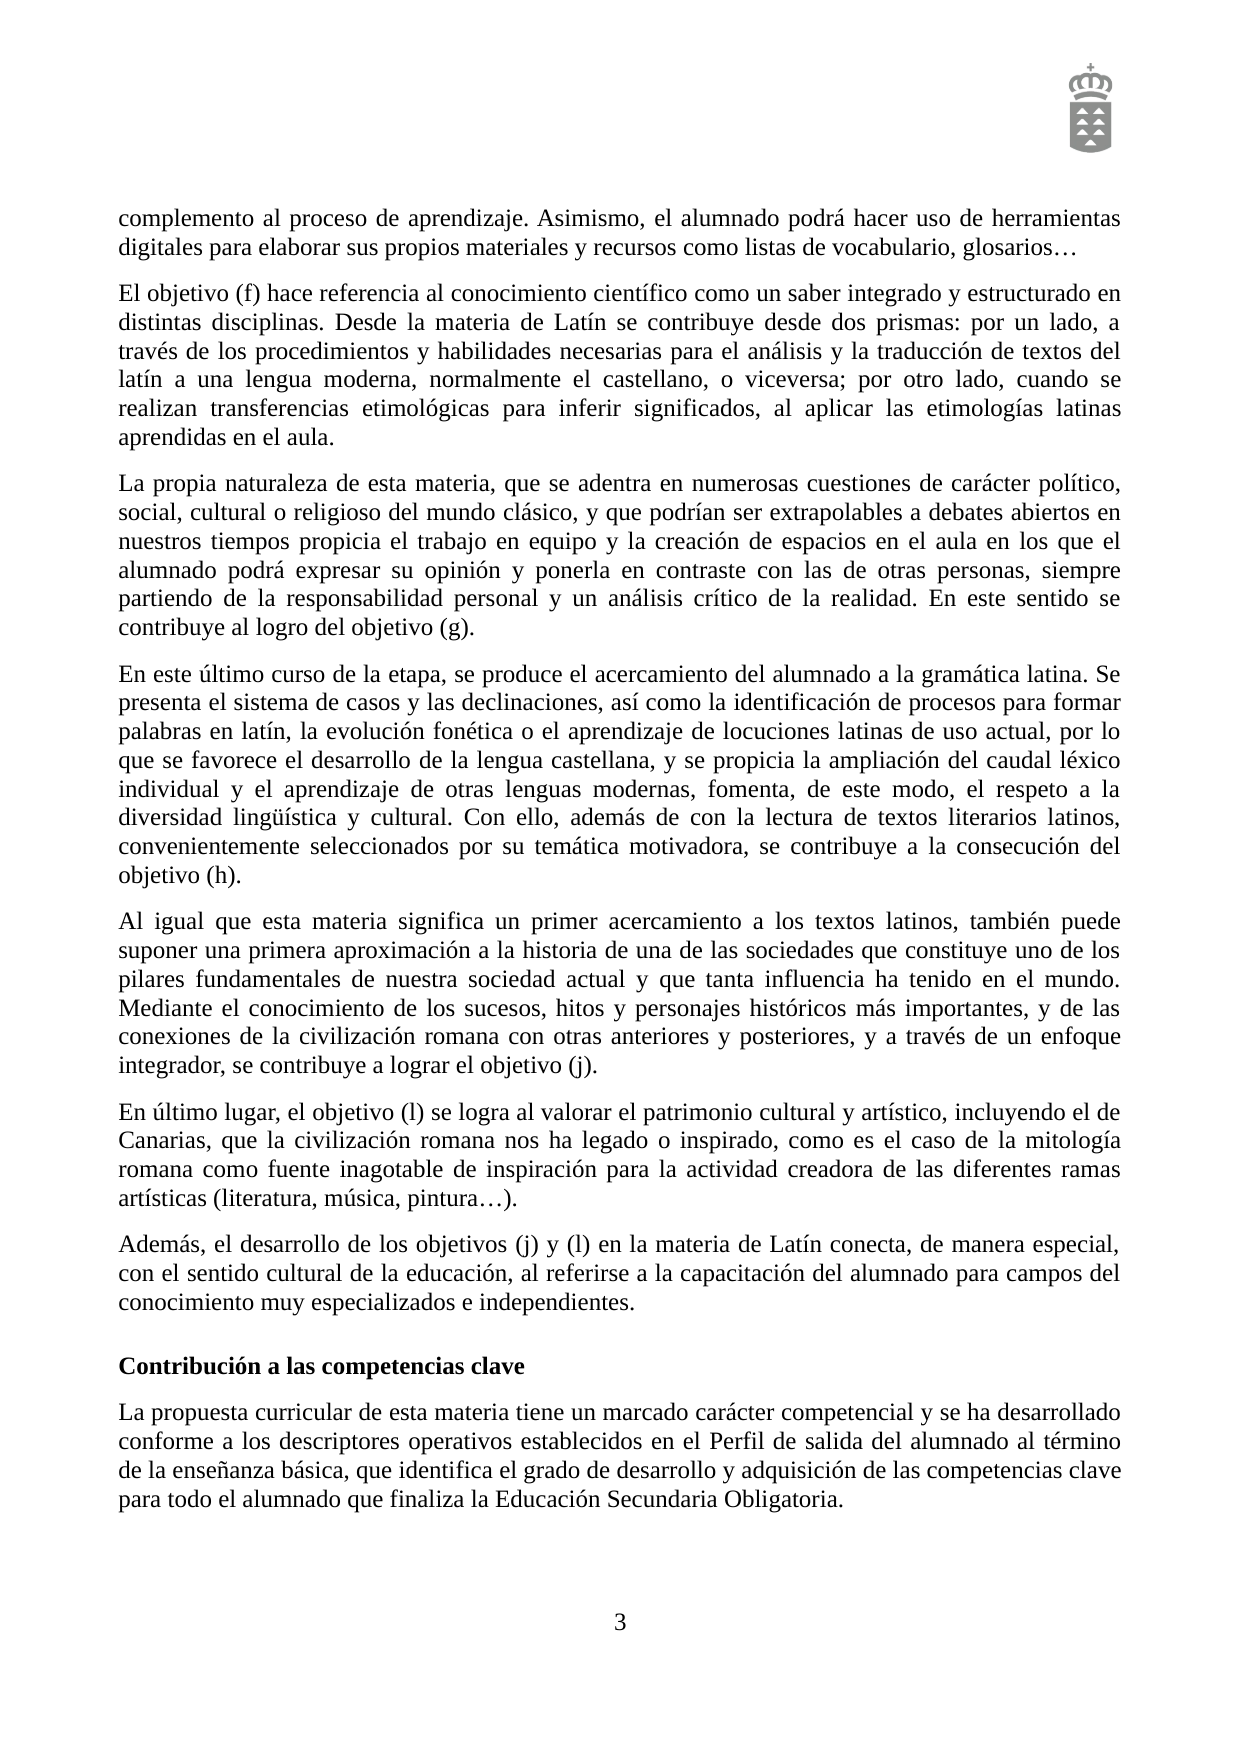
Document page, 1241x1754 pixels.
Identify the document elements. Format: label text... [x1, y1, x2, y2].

text La propuesta curricular de esta materia tiene un marcado carácter competencial y se ha desarrollado conforme a los descriptores operativos establecidos en el Perfil de salida del alumnado al término de la enseñanza básica, que identifica el grado de desarrollo y adquisición de las competencias clave para todo el alumnado que finaliza la Educación Secundaria Obligatoria. [118, 1397, 1122, 1512]
text Además, el desarrollo de los objetivos (j) y (l) en la materia de Latín conecta, de manera especial, con el sentido cultural de la educación, al referirse a la capacitación del alumnado para campos del conocimiento muy especializados e independientes. [118, 1229, 1122, 1316]
picture [1068, 63, 1113, 153]
text Al igual que esta materia significa un primer acercamiento a los textos latinos, también puede suponer una primera aproximación a la historia de una de las sociedades que constituye uno de los pilares fundamentales de nuestra sociedad actual y que tanta influencia ha tenido en el mundo. Mediante el conocimiento de los sucesos, hitos y personajes históricos más importantes, y de las conexiones de la civilización romana con otras anteriores y posteriores, y a través de un enfoque integrador, se contribuye a lograr el objetivo (j). [118, 906, 1122, 1079]
text El objetivo (f) hace referencia al conocimiento científico como un saber integrado y estructurado en distintas disciplinas. Desde la materia de Latín se contribuye desde dos prismas: por un lado, a través de los procedimientos y habilidades necesarias para el análisis y la traducción de textos del latín a una lengua moderna, normalmente el castellano, o viceversa; por otro lado, cuando se realizan transferencias etimológicas para inferir significados, al aplicar las etimologías latinas aprendidas en el aula. [118, 278, 1122, 451]
subtitle Contribución a las competencias clave [118, 1351, 1122, 1380]
text complemento al proceso de aprendizaje. Asimismo, el alumnado podrá hacer uso de herramientas digitales para elaborar sus propios materiales y recursos como listas de vocabulario, glosarios… [118, 203, 1122, 261]
text La propia naturaleza de esta materia, que se adentra en numerosas cuestiones de carácter político, social, cultural o religioso del mundo clásico, y que podrían ser extrapolables a debates abiertos en nuestros tiempos propicia el trabajo en equipo y la creación de espacios en el aula en los que el alumnado podrá expresar su opinión y ponerla en contraste con las de otras personas, siempre partiendo de la responsabilidad personal y un análisis crítico de la realidad. En este sentido se contribuye al logro del objetivo (g). [118, 468, 1122, 641]
text En este último curso de la etapa, se produce el acercamiento del alumnado a la gramática latina. Se presenta el sistema de casos y las declinaciones, así como la identificación de procesos para formar palabras en latín, la evolución fonética o el aprendizaje de locuciones latinas de uso actual, por lo que se favorece el desarrollo de la lengua castellana, y se propicia la ampliación del caudal léxico individual y el aprendizaje de otras lenguas modernas, fomenta, de este modo, el respeto a la diversidad lingüística y cultural. Con ello, además de con la lectura de textos literarios latinos, convenientemente seleccionados por su temática motivadora, se contribuye a la consecución del objetivo (h). [118, 659, 1122, 889]
text En último lugar, el objetivo (l) se logra al valorar el patrimonio cultural y artístico, incluyendo el de Canarias, que la civilización romana nos ha legado o inspirado, como es el caso de la mitología romana como fuente inagotable de inspiración para la actividad creadora de las diferentes ramas artísticas (literatura, música, pintura…). [118, 1097, 1122, 1212]
